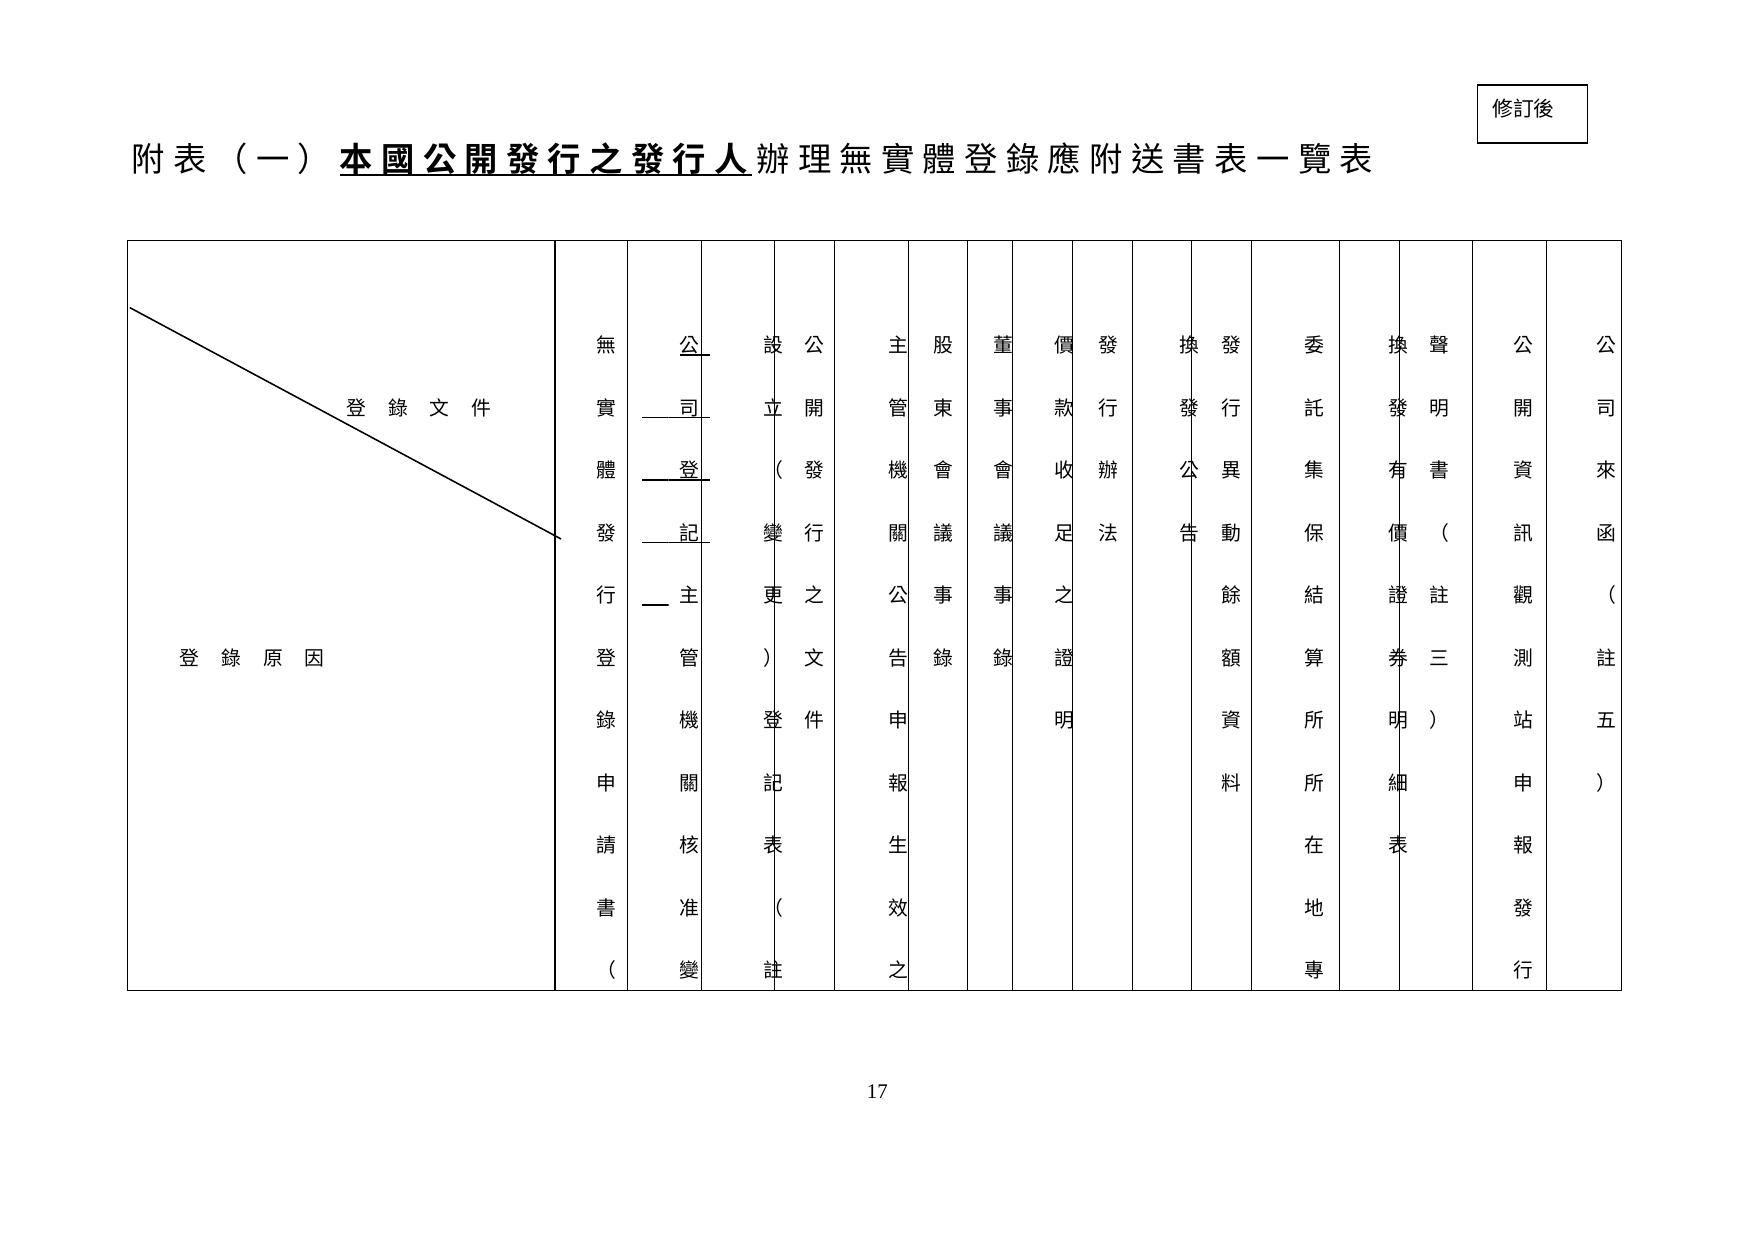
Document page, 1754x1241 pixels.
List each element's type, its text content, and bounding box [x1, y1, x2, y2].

table_header 公開資訊觀測站申報發行 [1473, 241, 1546, 990]
table_header 聲明書（註三） [1400, 241, 1472, 990]
table_header 發行異動餘額資料 [1192, 241, 1251, 990]
table_header 發行辦法 [1073, 241, 1132, 990]
table_header 公司來函（註五） [1547, 241, 1621, 990]
table_header 設立（變更）登記表（註二） [702, 241, 774, 990]
table_header 換發公告 [1133, 241, 1191, 990]
table_header 登錄文件 登錄原因 [128, 241, 554, 990]
table_header 股東會議事錄 [909, 241, 967, 990]
table_header 委託集保結算所所在地專 [1252, 241, 1339, 990]
table_header 公開發行之文件 [775, 241, 834, 990]
table_header 換發有價證券明細表 [1340, 241, 1399, 990]
text 附表（一）本國公開發行之發行人辦理無實體登錄應附送書表一覽表 [127, 115, 1627, 177]
table_header 主管機關公告申報生效之 [835, 241, 908, 990]
table_header 董事會議事錄 [968, 241, 1012, 990]
table_header 公司登記主管機關核准變 [628, 241, 701, 990]
table_header 無實體發行登錄申請書（ [556, 241, 627, 990]
table_header 價款收足之證明 [1013, 241, 1072, 990]
